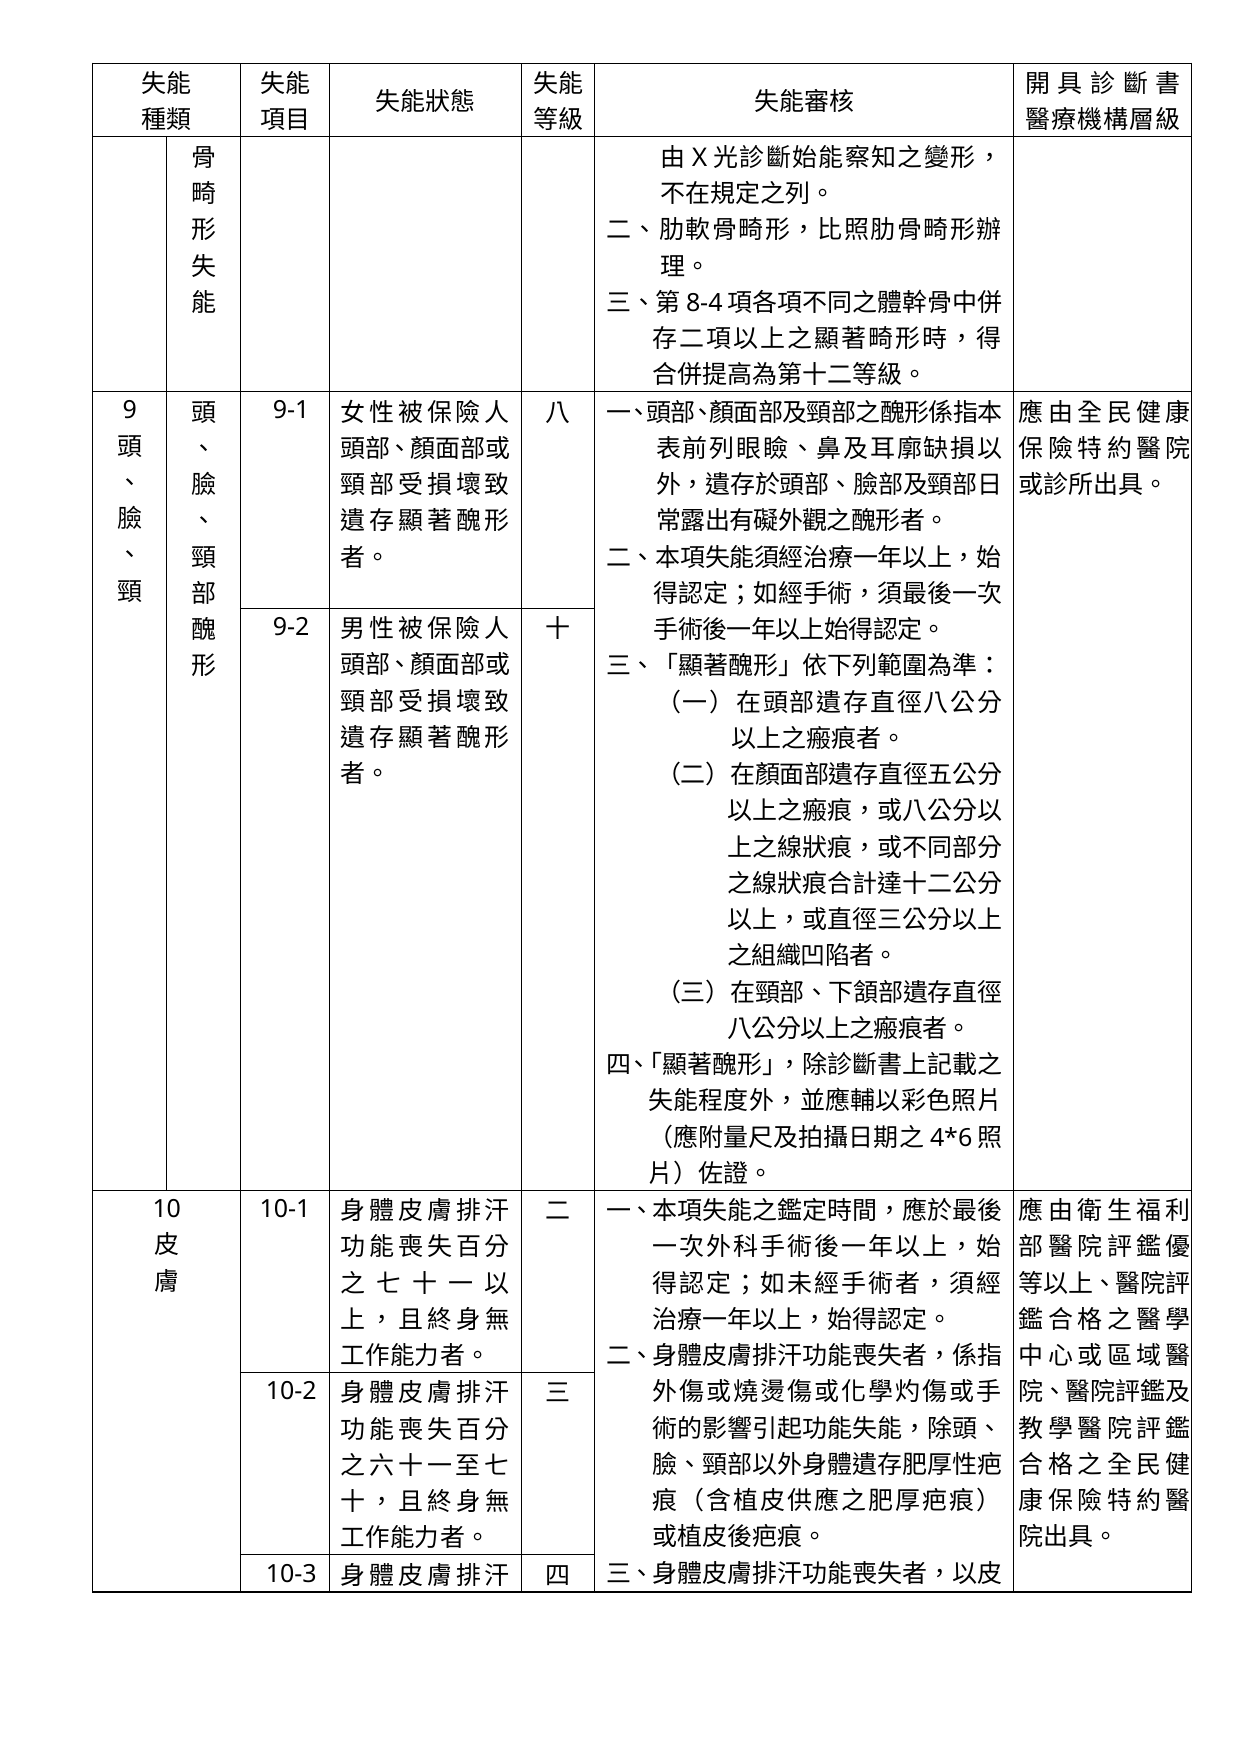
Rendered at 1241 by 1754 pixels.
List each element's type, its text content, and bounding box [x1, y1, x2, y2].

table_header 失能 種類 [93, 64, 240, 136]
table_header 開具診斷書 醫療機構層級 [1014, 64, 1191, 136]
table_cell 身體皮膚排汗功能喪失百分之七十一以上，且終身無工作能力者。 [330, 1191, 521, 1372]
table_cell 應由衛生福利部醫院評鑑優等以上、醫院評鑑合格之醫學中心或區域醫院、醫院評鑑及教學醫院評鑑合格之全民健康保險特約醫院出具。 [1014, 1191, 1191, 1591]
table_cell [330, 137, 521, 391]
table_cell 三 [522, 1373, 594, 1554]
table_cell 女性被保險人頭部、顏面部或頸部受損壞致遺存顯著醜形者。 [330, 392, 521, 607]
table_cell [241, 137, 329, 391]
table_cell 10 皮 膚 [93, 1191, 240, 1591]
table_cell 應由全民健康保險特約醫院或診所出具。 [1014, 392, 1191, 1189]
table_cell [1014, 137, 1191, 391]
table_cell 10-3 [241, 1555, 329, 1591]
table_cell 四 [522, 1555, 594, 1591]
table_header 失能等級 [522, 64, 594, 136]
table_cell 9-2 [241, 609, 329, 1189]
table_cell 身體皮膚排汗功能喪失百分之六十一至七十，且終身無工作能力者。 [330, 1373, 521, 1554]
table_cell 9 頭 、 臉 、 頸 [93, 392, 166, 1189]
table_header 失能項目 [241, 64, 329, 136]
table_cell 由Ｘ光診斷始能察知之變形，不在規定之列。 二、肋軟骨畸形，比照肋骨畸形辦理。 三、第8-4項各項不同之體幹骨中併存二項以上之顯著畸形時，得合併提高為第十二等級。 [595, 137, 1013, 391]
table_cell 骨 畸 形 失 能 [167, 137, 240, 391]
table_cell [522, 137, 594, 391]
table_cell 一、本項失能之鑑定時間，應於最後一次外科手術後一年以上，始得認定；如未經手術者，須經治療一年以上，始得認定。 二、身體皮膚排汗功能喪失者，係指外傷或燒燙傷或化學灼傷或手術的影響引起功能失能，除頭、臉、頸部以外身體遺存肥厚性疤痕（含植皮供應之肥厚疤痕）或植皮後疤痕。 三、身體皮膚排汗功能喪失者，以皮 [595, 1191, 1013, 1591]
table_header 失能狀態 [330, 64, 521, 136]
table_cell 10-1 [241, 1191, 329, 1372]
table_cell [93, 137, 166, 391]
table_cell 十 [522, 609, 594, 1189]
table_cell 一、頭部、顏面部及頸部之醜形係指本表前列眼瞼、鼻及耳廓缺損以外，遺存於頭部、臉部及頸部日常露出有礙外觀之醜形者。 二、本項失能須經治療一年以上，始得認定；如經手術，須最後一次手術後一年以上始得認定。 三、「顯著醜形」依下列範圍為準： （一）在頭部遺存直徑八公分以上之瘢痕者。 （二）在顏面部遺存直徑五公分以上之瘢痕，或八公分以上之線狀痕，或不同部分之線狀痕合計達十二公分以上，或直徑三公分以上之組織凹陷者。 （三）在頸部、下頷部遺存直徑八公分以上之瘢痕者。 四、「顯著醜形」，除診斷書上記載之失能程度外，並應輔以彩色照片（應附量尺及拍攝日期之4*6照片）佐證。 [595, 392, 1013, 1189]
table_cell 八 [522, 392, 594, 607]
table_cell 男性被保險人頭部、顏面部或頸部受損壞致遺存顯著醜形者。 [330, 609, 521, 1189]
table_cell 10-2 [241, 1373, 329, 1554]
table_cell 頭 、 臉 、 頸 部 醜 形 [167, 392, 240, 1189]
table_cell 9-1 [241, 392, 329, 607]
table_cell 身體皮膚排汗 [330, 1555, 521, 1591]
table_header 失能審核 [595, 64, 1013, 136]
table_cell 二 [522, 1191, 594, 1372]
